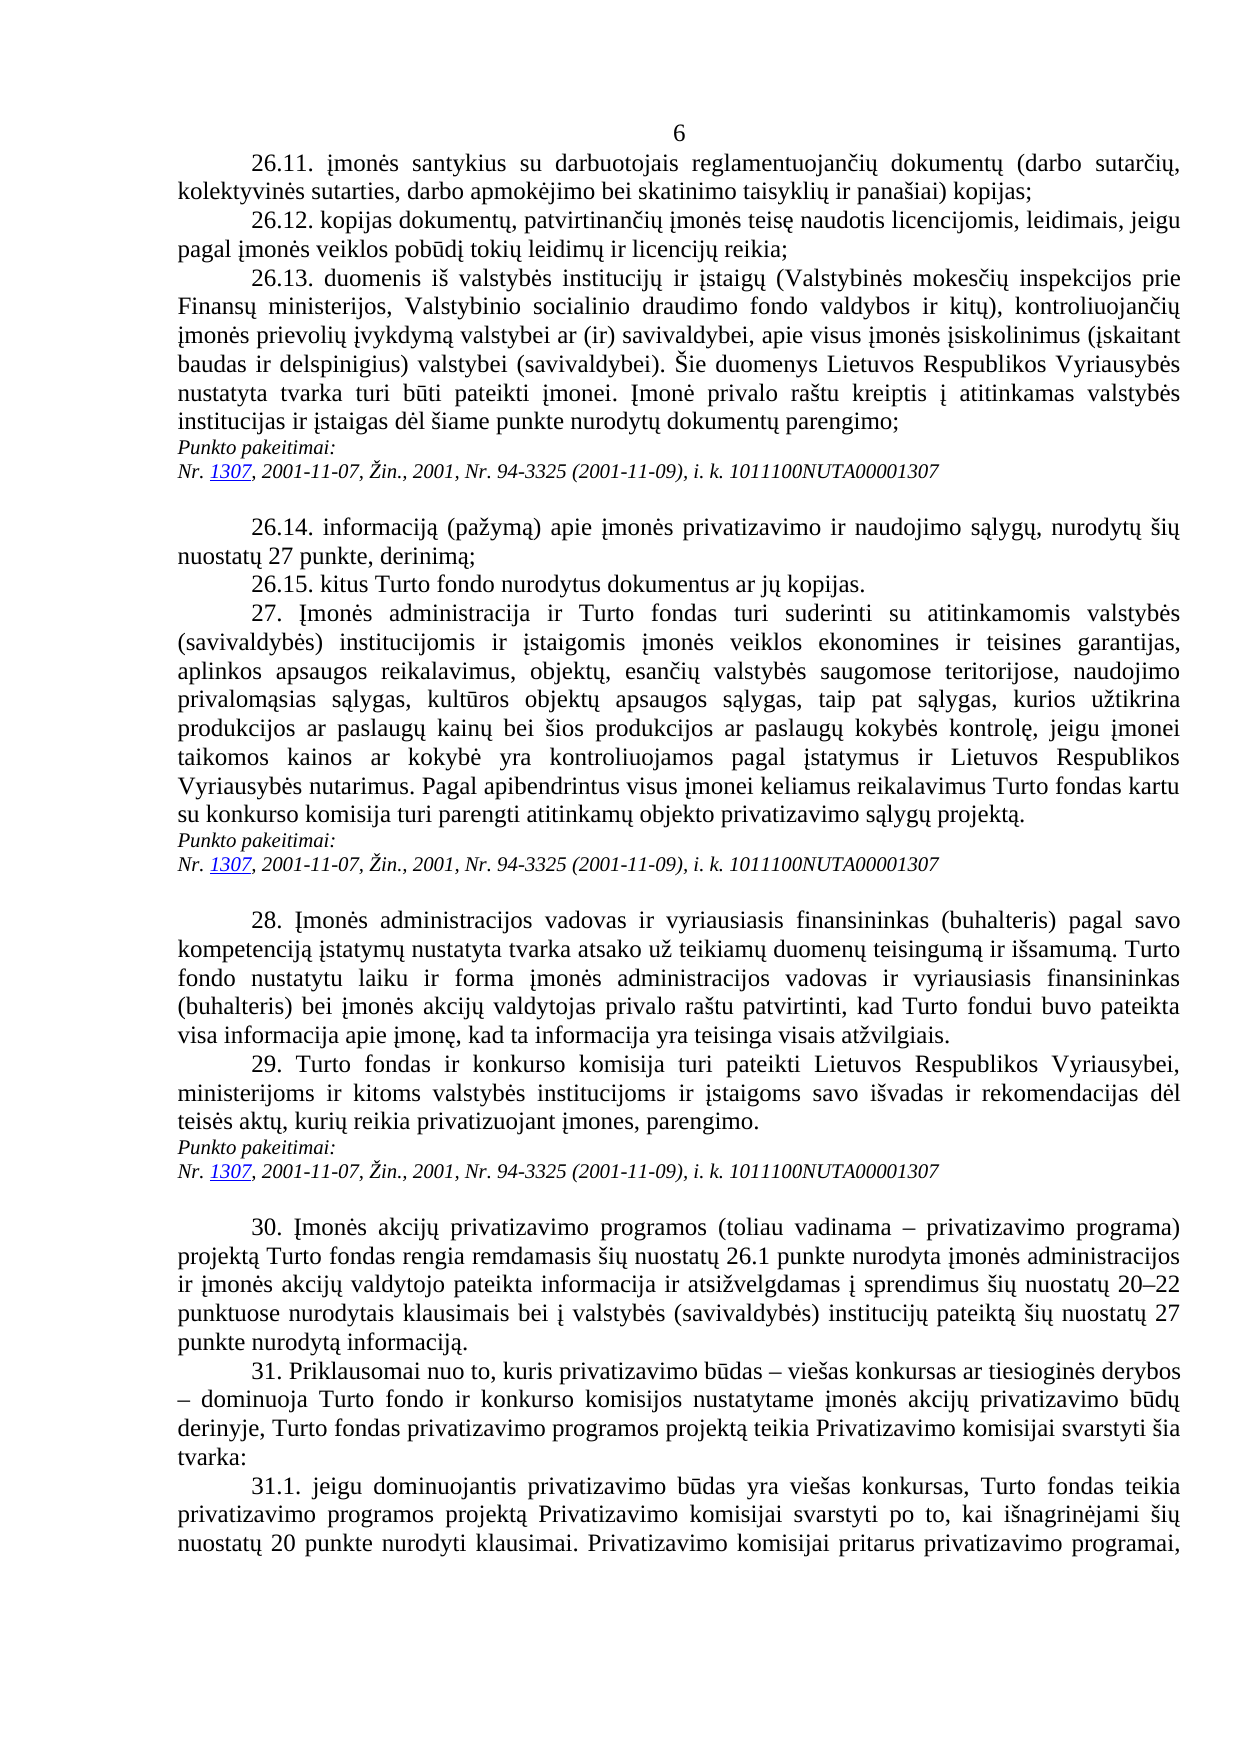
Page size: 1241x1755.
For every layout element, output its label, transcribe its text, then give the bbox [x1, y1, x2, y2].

text Punkto pakeitimai: [177, 1135, 1181, 1159]
text 26.14. informaciją (pažymą) apie įmonės privatizavimo ir naudojimo sąlygų, nurodytų šių nuostatų 27 punkte, derinimą; [177, 512, 1181, 569]
text 30. Įmonės akcijų privatizavimo programos (toliau vadinama – privatizavimo programa) projektą Turto fondas rengia remdamasis šių nuostatų 26.1 punkte nurodyta įmonės administracijos ir įmonės akcijų valdytojo pateikta informacija ir atsižvelgdamas į sprendimus šių nuostatų 20–22 punktuose nurodytais klausimais bei į valstybės (savivaldybės) institucijų pateiktą šių nuostatų 27 punkte nurodytą informaciją. [177, 1212, 1181, 1356]
text Punkto pakeitimai: [177, 828, 1181, 852]
text 28. Įmonės administracijos vadovas ir vyriausiasis finansininkas (buhalteris) pagal savo kompetenciją įstatymų nustatyta tvarka atsako už teikiamų duomenų teisingumą ir išsamumą. Turto fondo nustatytu laiku ir forma įmonės administracijos vadovas ir vyriausiasis finansininkas (buhalteris) bei įmonės akcijų valdytojas privalo raštu patvirtinti, kad Turto fondui buvo pateikta visa informacija apie įmonę, kad ta informacija yra teisinga visais atžvilgiais. [177, 905, 1181, 1049]
text 31.1. jeigu dominuojantis privatizavimo būdas yra viešas konkursas, Turto fondas teikia privatizavimo programos projektą Privatizavimo komisijai svarstyti po to, kai išnagrinėjami šių nuostatų 20 punkte nurodyti klausimai. Privatizavimo komisijai pritarus privatizavimo programai, [177, 1471, 1181, 1557]
text 26.12. kopijas dokumentų, patvirtinančių įmonės teisę naudotis licencijomis, leidimais, jeigu pagal įmonės veiklos pobūdį tokių leidimų ir licencijų reikia; [177, 205, 1181, 263]
text Nr. 1307, 2001-11-07, Žin., 2001, Nr. 94-3325 (2001-11-09), i. k. 1011100NUTA00001307 [177, 852, 1181, 876]
text Nr. 1307, 2001-11-07, Žin., 2001, Nr. 94-3325 (2001-11-09), i. k. 1011100NUTA00001307 [177, 459, 1181, 483]
text 29. Turto fondas ir konkurso komisija turi pateikti Lietuvos Respublikos Vyriausybei, ministerijoms ir kitoms valstybės institucijoms ir įstaigoms savo išvadas ir rekomendacijas dėl teisės aktų, kurių reikia privatizuojant įmones, parengimo. [177, 1049, 1181, 1135]
text Punkto pakeitimai: [177, 435, 1181, 459]
text 26.11. įmonės santykius su darbuotojais reglamentuojančių dokumentų (darbo sutarčių, kolektyvinės sutarties, darbo apmokėjimo bei skatinimo taisyklių ir panašiai) kopijas; [177, 148, 1181, 205]
text 26.15. kitus Turto fondo nurodytus dokumentus ar jų kopijas. [177, 569, 1181, 598]
text 27. Įmonės administracija ir Turto fondas turi suderinti su atitinkamomis valstybės (savivaldybės) institucijomis ir įstaigomis įmonės veiklos ekonomines ir teisines garantijas, aplinkos apsaugos reikalavimus, objektų, esančių valstybės saugomose teritorijose, naudojimo privalomąsias sąlygas, kultūros objektų apsaugos sąlygas, taip pat sąlygas, kurios užtikrina produkcijos ar paslaugų kainų bei šios produkcijos ar paslaugų kokybės kontrolę, jeigu įmonei taikomos kainos ar kokybė yra kontroliuojamos pagal įstatymus ir Lietuvos Respublikos Vyriausybės nutarimus. Pagal apibendrintus visus įmonei keliamus reikalavimus Turto fondas kartu su konkurso komisija turi parengti atitinkamų objekto privatizavimo sąlygų projektą. [177, 598, 1181, 828]
text 31. Priklausomai nuo to, kuris privatizavimo būdas – viešas konkursas ar tiesioginės derybos – dominuoja Turto fondo ir konkurso komisijos nustatytame įmonės akcijų privatizavimo būdų derinyje, Turto fondas privatizavimo programos projektą teikia Privatizavimo komisijai svarstyti šia tvarka: [177, 1356, 1181, 1471]
text 26.13. duomenis iš valstybės institucijų ir įstaigų (Valstybinės mokesčių inspekcijos prie Finansų ministerijos, Valstybinio socialinio draudimo fondo valdybos ir kitų), kontroliuojančių įmonės prievolių įvykdymą valstybei ar (ir) savivaldybei, apie visus įmonės įsiskolinimus (įskaitant baudas ir delspinigius) valstybei (savivaldybei). Šie duomenys Lietuvos Respublikos Vyriausybės nustatyta tvarka turi būti pateikti įmonei. Įmonė privalo raštu kreiptis į atitinkamas valstybės institucijas ir įstaigas dėl šiame punkte nurodytų dokumentų parengimo; [177, 263, 1181, 435]
text Nr. 1307, 2001-11-07, Žin., 2001, Nr. 94-3325 (2001-11-09), i. k. 1011100NUTA00001307 [177, 1159, 1181, 1183]
